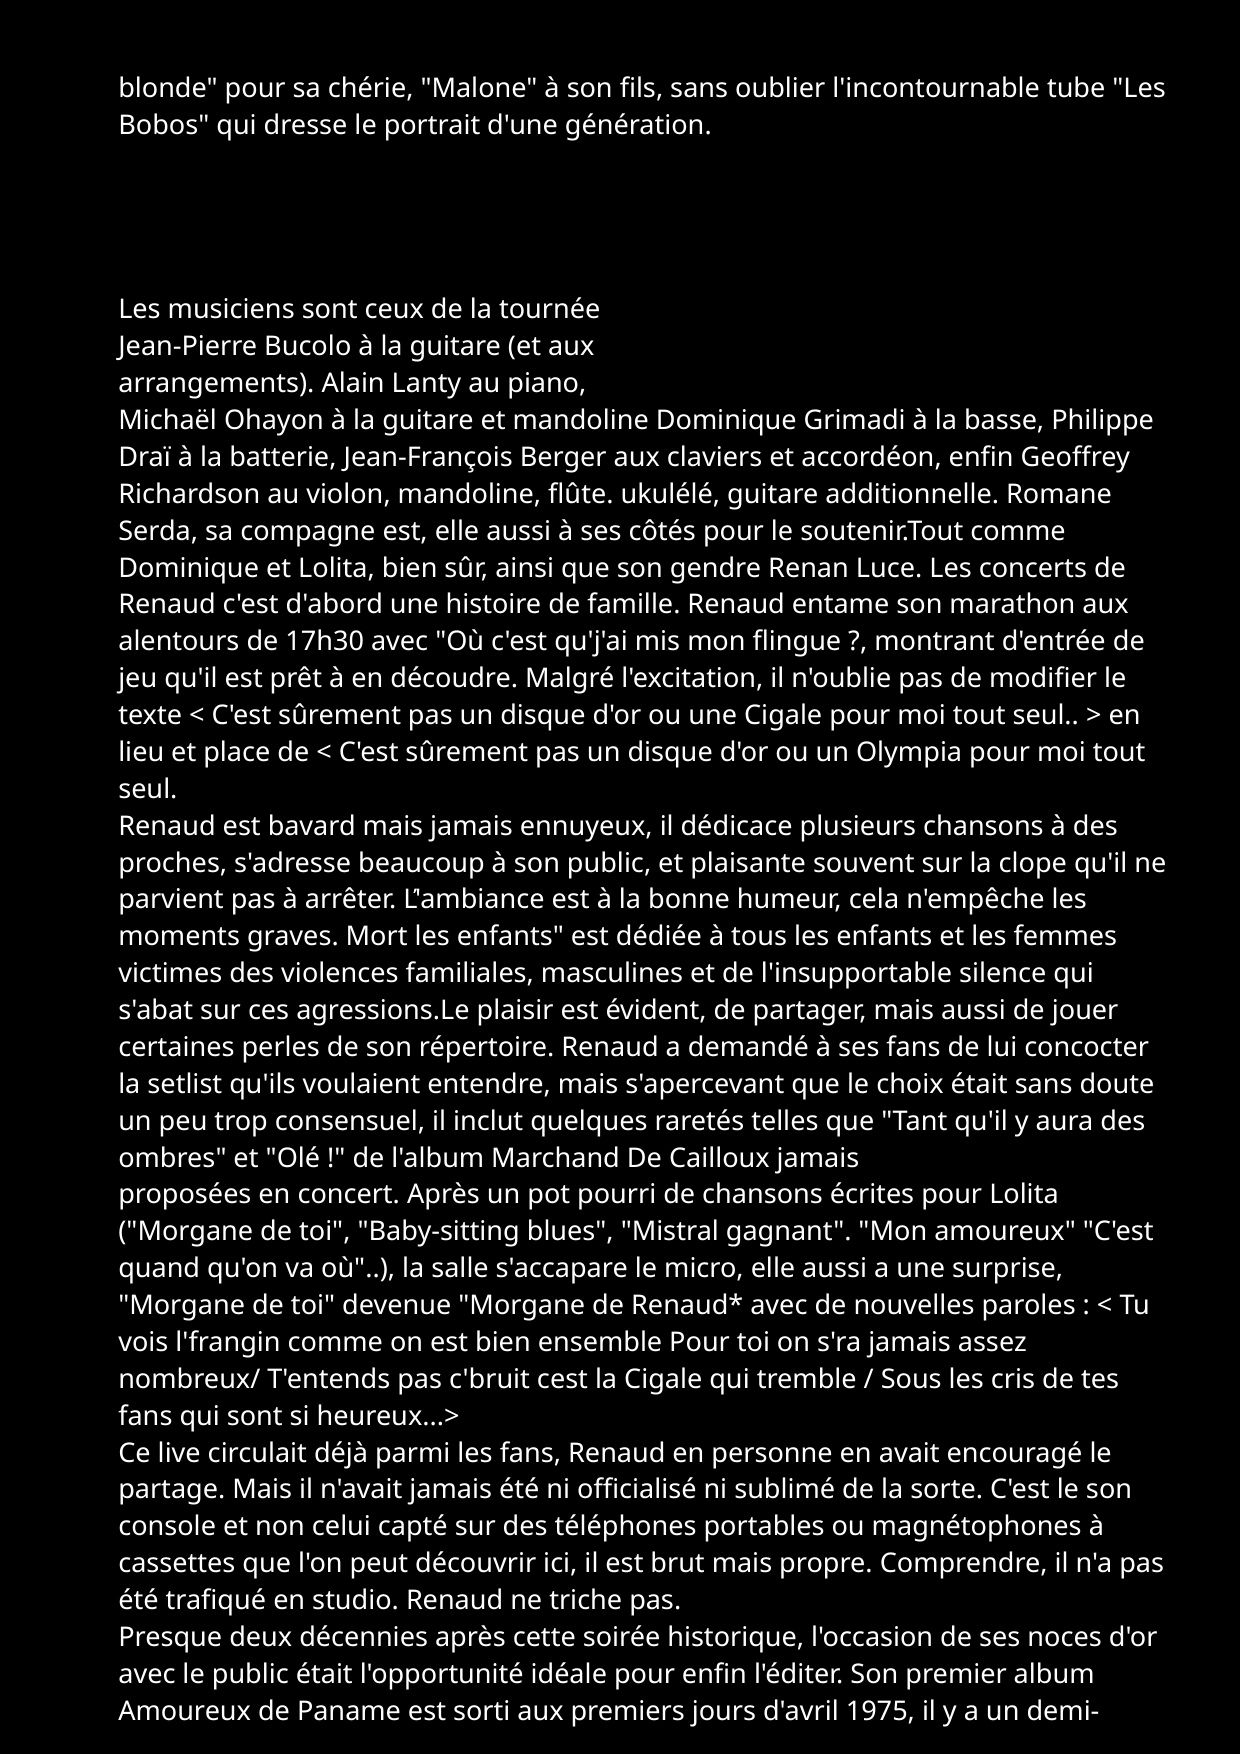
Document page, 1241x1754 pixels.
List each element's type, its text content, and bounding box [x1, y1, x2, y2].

text blonde" pour sa chérie, "Malone" à son fils, sans oublier l'incontournable tube "Les Bobos" qui dresse le portrait d'une génération. [118, 69, 1169, 142]
text Les musiciens sont ceux de la tournée [118, 290, 1169, 327]
text Renaud est bavard mais jamais ennuyeux, il dédicace plusieurs chansons à des proches, s'adresse beaucoup à son public, et plaisante souvent sur la clope qu'il ne parvient pas à arrêter. Ľ'ambiance est à la bonne humeur, cela n'empêche les moments graves. Mort les enfants" est dédiée à tous les enfants et les femmes victimes des violences familiales, masculines et de l'insupportable silence qui s'abat sur ces agressions.Le plaisir est évident, de partager, mais aussi de jouer certaines perles de son répertoire. Renaud a demandé à ses fans de lui concocter la setlist qu'ils voulaient entendre, mais s'apercevant que le choix était sans doute un peu trop consensuel, il inclut quelques raretés telles que "Tant qu'il y aura des ombres" et "Olé !" de l'album Marchand De Cailloux jamais [118, 806, 1169, 1175]
text Presque deux décennies après cette soirée historique, l'occasion de ses noces d'or avec le public était l'opportunité idéale pour enfin l'éditer. Son premier album Amoureux de Paname est sorti aux premiers jours d'avril 1975, il y a un demi- [118, 1617, 1169, 1728]
text Jean-Pierre Bucolo à la guitare (et aux [118, 327, 1169, 364]
text arrangements). Alain Lanty au piano, [118, 364, 1169, 401]
text Ce live circulait déjà parmi les fans, Renaud en personne en avait encouragé le partage. Mais il n'avait jamais été ni officialisé ni sublimé de la sorte. C'est le son console et non celui capté sur des téléphones portables ou magnétophones à cassettes que l'on peut découvrir ici, il est brut mais propre. Comprendre, il n'a pas été trafiqué en studio. Renaud ne triche pas. [118, 1433, 1169, 1617]
text proposées en concert. Après un pot pourri de chansons écrites pour Lolita ("Morgane de toi", "Baby-sitting blues", "Mistral gagnant". "Mon amoureux" "C'est quand qu'on va où"..), la salle s'accapare le micro, elle aussi a une surprise, "Morgane de toi" devenue "Morgane de Renaud* avec de nouvelles paroles : < Tu vois l'frangin comme on est bien ensemble Pour toi on s'ra jamais assez nombreux/ T'entends pas c'bruit cest la Cigale qui tremble / Sous les cris de tes fans qui sont si heureux...> [118, 1175, 1169, 1433]
text Michaël Ohayon à la guitare et mandoline Dominique Grimadi à la basse, Philippe Draï à la batterie, Jean-François Berger aux claviers et accordéon, enfin Geoffrey Richardson au violon, mandoline, flûte. ukulélé, guitare additionnelle. Romane Serda, sa compagne est, elle aussi à ses côtés pour le soutenir.Tout comme Dominique et Lolita, bien sûr, ainsi que son gendre Renan Luce. Les concerts de Renaud c'est d'abord une histoire de famille. Renaud entame son marathon aux alentours de 17h30 avec "Où c'est qu'j'ai mis mon flingue ?, montrant d'entrée de jeu qu'il est prêt à en découdre. Malgré l'excitation, il n'oublie pas de modifier le texte < C'est sûrement pas un disque d'or ou une Cigale pour moi tout seul.. > en lieu et place de < C'est sûrement pas un disque d'or ou un Olympia pour moi tout seul. [118, 401, 1169, 806]
